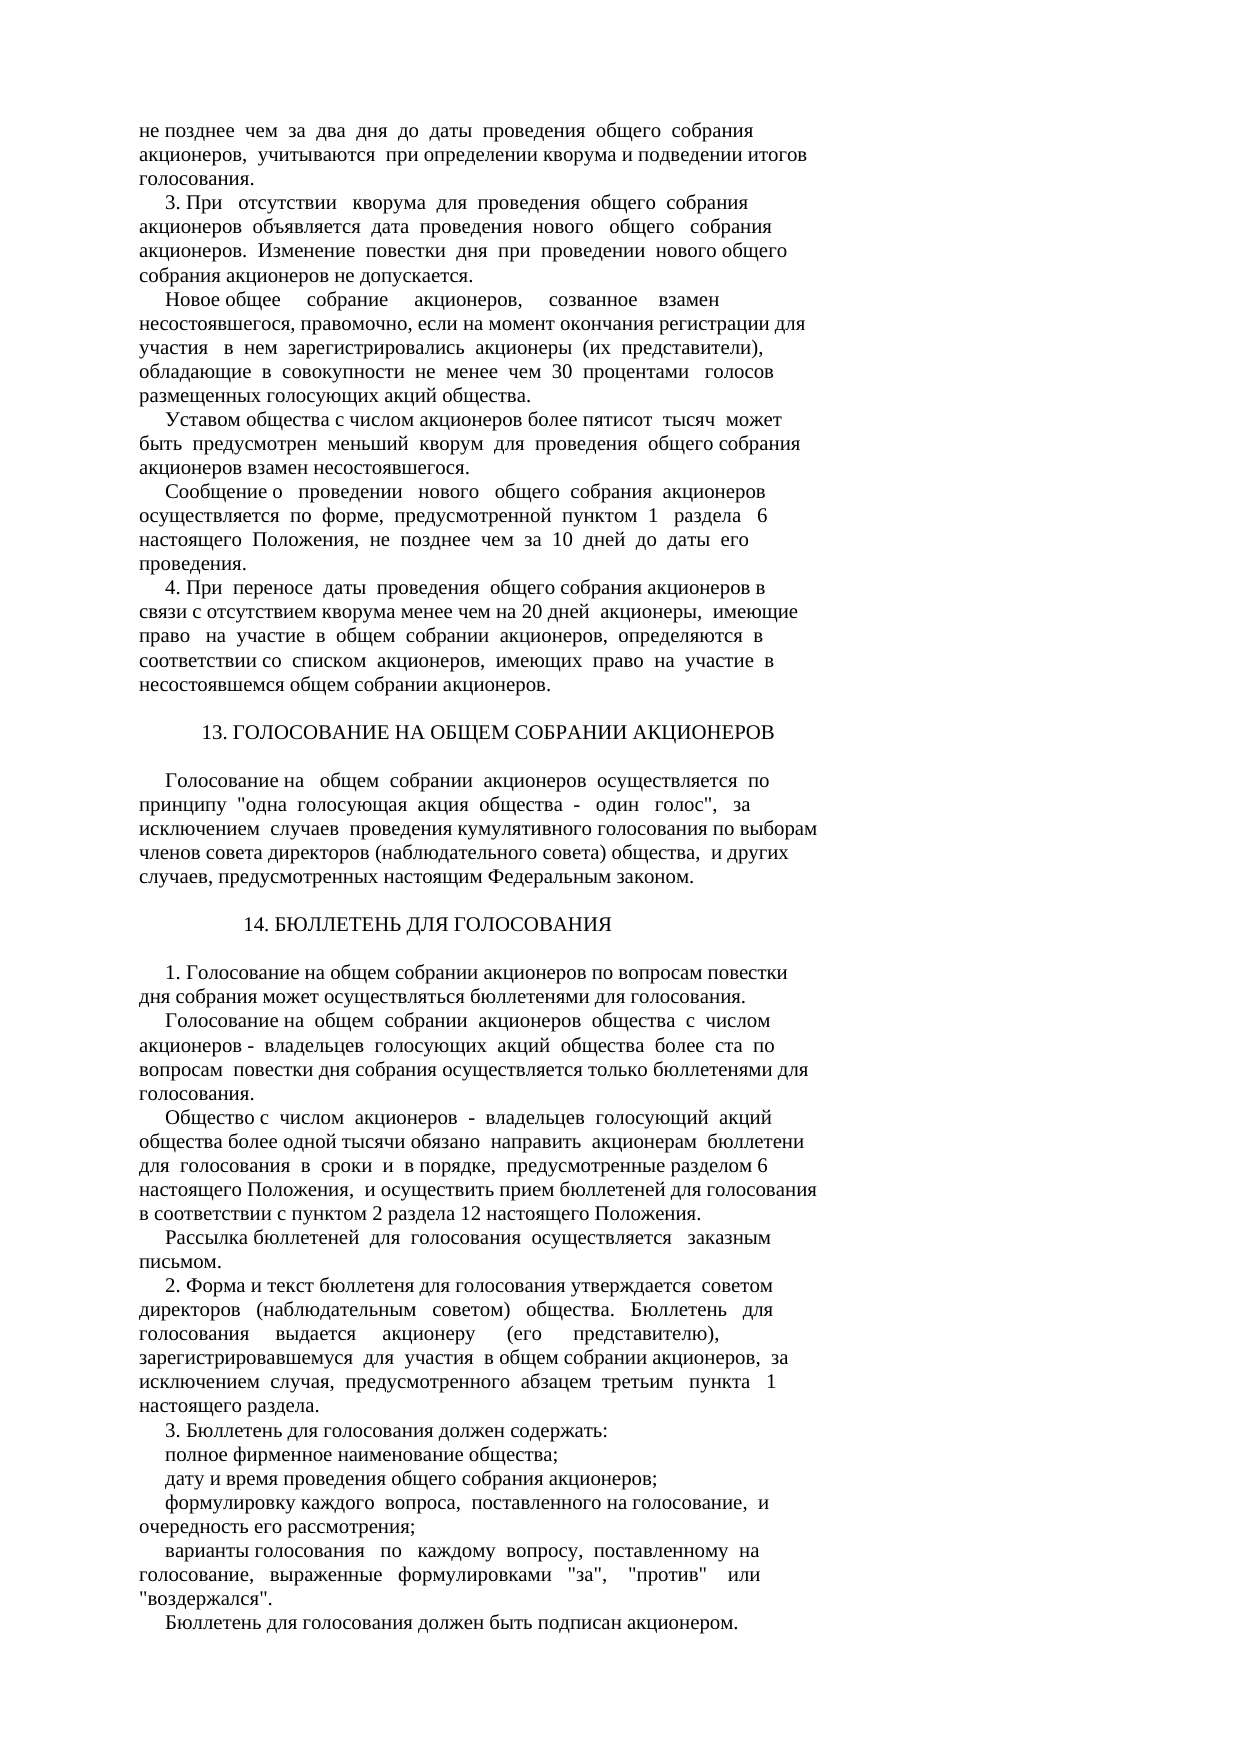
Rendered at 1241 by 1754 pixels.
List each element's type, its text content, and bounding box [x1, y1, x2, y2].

text исключением случая, предусмотренного абзацем третьим пункта 1 [118, 1369, 1122, 1393]
text голосования выдается акционеру (его представителю), [118, 1321, 1122, 1345]
text не позднее чем за два дня до даты проведения общего собрания [118, 118, 1122, 142]
text несостоявшегося, правомочно, если на момент окончания регистрации для [118, 311, 1122, 335]
text Уставом общества с числом акционеров более пятисот тысяч может [118, 407, 1122, 431]
text акционеров. Изменение повестки дня при проведении нового общего [118, 238, 1122, 262]
text "воздержался". [118, 1586, 1122, 1610]
text осуществляется по форме, предусмотренной пунктом 1 раздела 6 [118, 503, 1122, 527]
text принципу "одна голосующая акция общества - один голос", за [118, 792, 1122, 816]
text быть предусмотрен меньший кворум для проведения общего собрания [118, 431, 1122, 455]
text размещенных голосующих акций общества. [118, 383, 1122, 407]
text 3. При отсутствии кворума для проведения общего собрания [118, 190, 1122, 214]
text формулировку каждого вопроса, поставленного на голосование, и [118, 1490, 1122, 1514]
text Рассылка бюллетеней для голосования осуществляется заказным [118, 1225, 1122, 1249]
text в соответствии с пунктом 2 раздела 12 настоящего Положения. [118, 1201, 1122, 1225]
text директоров (наблюдательным советом) общества. Бюллетень для [118, 1297, 1122, 1321]
text голосования. [118, 166, 1122, 190]
text исключением случаев проведения кумулятивного голосования по выборам [118, 816, 1122, 840]
text очередность его рассмотрения; [118, 1514, 1122, 1538]
text зарегистрировавшемуся для участия в общем собрании акционеров, за [118, 1345, 1122, 1369]
text голосования. [118, 1081, 1122, 1105]
text варианты голосования по каждому вопросу, поставленному на [118, 1538, 1122, 1562]
text настоящего раздела. [118, 1393, 1122, 1417]
text обладающие в совокупности не менее чем 30 процентами голосов [118, 359, 1122, 383]
text дня собрания может осуществляться бюллетенями для голосования. [118, 984, 1122, 1008]
text общества более одной тысячи обязано направить акционерам бюллетени [118, 1129, 1122, 1153]
text акционеров, учитываются при определении кворума и подведении итогов [118, 142, 1122, 166]
text акционеров объявляется дата проведения нового общего собрания [118, 214, 1122, 238]
text собрания акционеров не допускается. [118, 262, 1122, 287]
text настоящего Положения, и осуществить прием бюллетеней для голосования [118, 1177, 1122, 1201]
text голосование, выраженные формулировками "за", "против" или [118, 1562, 1122, 1586]
text Сообщение о проведении нового общего собрания акционеров [118, 479, 1122, 503]
text вопросам повестки дня собрания осуществляется только бюллетенями для [118, 1057, 1122, 1081]
text акционеров - владельцев голосующих акций общества более ста по [118, 1032, 1122, 1057]
text соответствии со списком акционеров, имеющих право на участие в [118, 647, 1122, 672]
text для голосования в сроки и в порядке, предусмотренные разделом 6 [118, 1153, 1122, 1177]
text связи с отсутствием кворума менее чем на 20 дней акционеры, имеющие [118, 599, 1122, 623]
text проведения. [118, 551, 1122, 575]
text письмом. [118, 1249, 1122, 1273]
text Бюллетень для голосования должен быть подписан акционером. [118, 1610, 1122, 1634]
text 14. БЮЛЛЕТЕНЬ ДЛЯ ГОЛОСОВАНИЯ [118, 912, 1122, 936]
text участия в нем зарегистрировались акционеры (их представители), [118, 335, 1122, 359]
text дату и время проведения общего собрания акционеров; [118, 1466, 1122, 1490]
text Голосование на общем собрании акционеров общества с числом [118, 1008, 1122, 1032]
text Голосование на общем собрании акционеров осуществляется по [118, 768, 1122, 792]
text полное фирменное наименование общества; [118, 1442, 1122, 1466]
text 13. ГОЛОСОВАНИЕ НА ОБЩЕМ СОБРАНИИ АКЦИОНЕРОВ [118, 720, 1122, 744]
text несостоявшемся общем собрании акционеров. [118, 672, 1122, 696]
text право на участие в общем собрании акционеров, определяются в [118, 623, 1122, 647]
text Общество с числом акционеров - владельцев голосующий акций [118, 1105, 1122, 1129]
text акционеров взамен несостоявшегося. [118, 455, 1122, 479]
text 3. Бюллетень для голосования должен содержать: [118, 1417, 1122, 1442]
text Новое общее собрание акционеров, созванное взамен [118, 287, 1122, 311]
text 2. Форма и текст бюллетеня для голосования утверждается советом [118, 1273, 1122, 1297]
text случаев, предусмотренных настоящим Федеральным законом. [118, 864, 1122, 888]
text 4. При переносе даты проведения общего собрания акционеров в [118, 575, 1122, 599]
text 1. Голосование на общем собрании акционеров по вопросам повестки [118, 960, 1122, 984]
text настоящего Положения, не позднее чем за 10 дней до даты его [118, 527, 1122, 551]
text членов совета директоров (наблюдательного совета) общества, и других [118, 840, 1122, 864]
